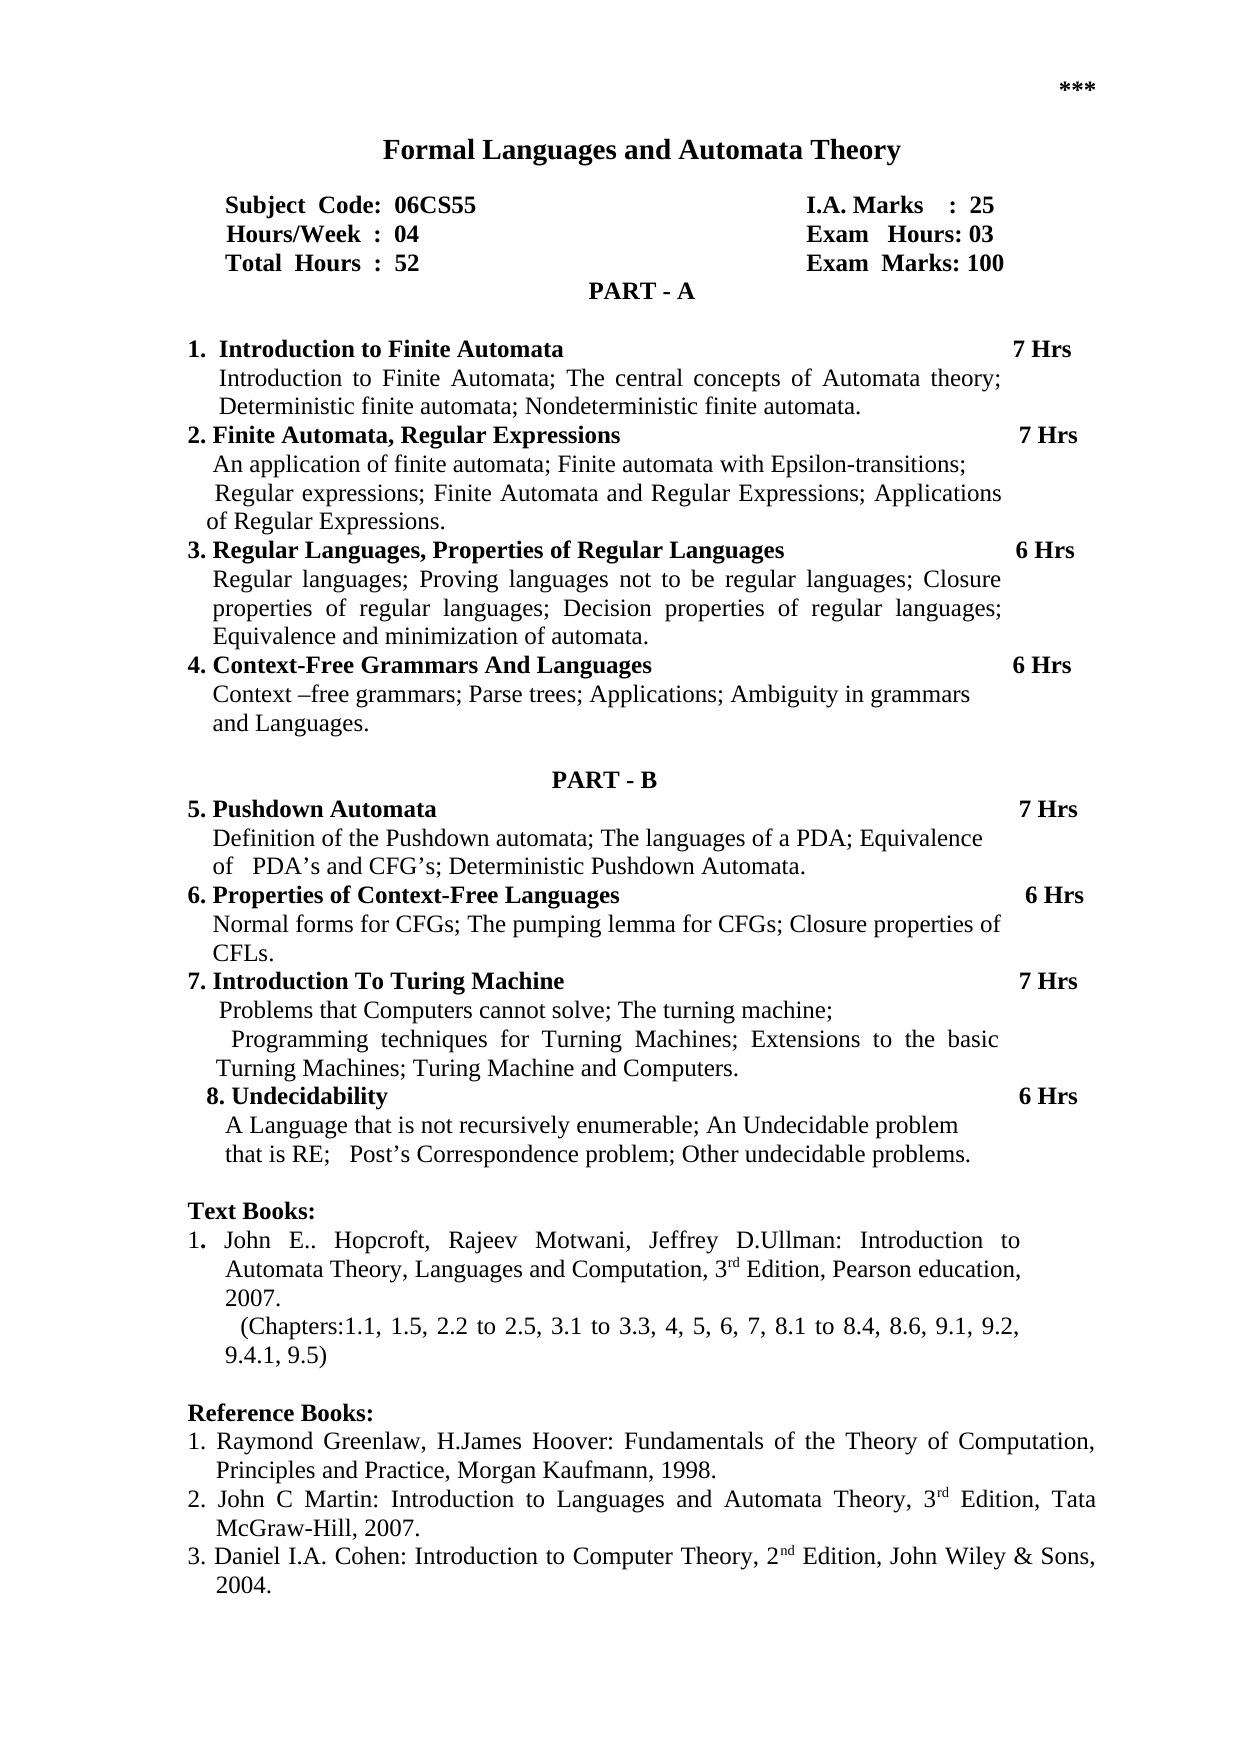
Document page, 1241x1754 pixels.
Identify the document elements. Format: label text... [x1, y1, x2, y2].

text Formal Languages and Automata Theory [187, 132, 1096, 166]
text 8. Undecidability 6 Hrs [206, 1081, 1087, 1110]
text (Chapters:1.1, 1.5, 2.2 to 2.5, 3.1 to 3.3, 4, 5, 6, 7, 8.1 to 8.4, 8.6, 9.1, 9.2, 9.4.1, 9.5) [187, 1311, 1021, 1369]
text 5. Pushdown Automata 7 Hrs [187, 794, 1096, 823]
text Context –free grammars; Parse trees; Applications; Ambiguity in grammars and Languages. [212, 679, 999, 765]
text 6. Properties of Context-Free Languages 6 Hrs [187, 880, 1087, 909]
text 2. John C Martin: Introduction to Languages and Automata Theory, 3rd Edition, Tata McGraw-Hill, 2007. [187, 1484, 1096, 1541]
text 1. John E.. Hopcroft, Rajeev Motwani, Jeffrey D.Ullman: Introduction to Automata Theory, Languages and Computation, 3rd Edition, Pearson education, 2007. [187, 1225, 1021, 1311]
text PART - B [206, 765, 1002, 794]
text Text Books: [187, 1196, 1096, 1225]
text Problems that Computers cannot solve; The turning machine; [206, 995, 999, 1024]
text A Language that is not recursively enumerable; An Undecidable problem that is RE; Post’s Correspondence problem; Other undecidable problems. [206, 1110, 999, 1168]
text Regular expressions; Finite Automata and Regular Expressions; Applications of Regular Expressions. [206, 478, 1002, 535]
text 2. Finite Automata, Regular Expressions 7 Hrs [187, 420, 1096, 449]
text 3. Regular Languages, Properties of Regular Languages 6 Hrs [187, 535, 1087, 564]
text Introduction to Finite Automata; The central concepts of Automata theory; Deterministic finite automata; Nondeterministic finite automata. [219, 363, 1002, 420]
subtitle Total Hours : 52 Exam Marks: 100 [225, 248, 1096, 276]
text Normal forms for CFGs; The pumping lemma for CFGs; Closure properties of CFLs. [212, 909, 1002, 966]
text Hours/Week : 04 Exam Hours: 03 [187, 219, 1096, 248]
text Reference Books: [187, 1398, 1096, 1426]
text 4. Context-Free Grammars And Languages 6 Hrs [187, 650, 1096, 679]
text 1. Introduction to Finite Automata 7 Hrs [187, 334, 1087, 363]
text An application of finite automata; Finite automata with Epsilon-transitions; [206, 449, 1002, 478]
text 7. Introduction To Turing Machine 7 Hrs [187, 966, 1096, 995]
text Definition of the Pushdown automata; The languages of a PDA; Equivalence of PDA’s and CFG’s; Deterministic Pushdown Automata. [212, 823, 999, 880]
subtitle Subject Code: 06CS55 I.A. Marks : 25 [225, 190, 1096, 219]
text PART - A [187, 276, 1096, 305]
text Programming techniques for Turning Machines; Extensions to the basic Turning Machines; Turing Machine and Computers. [206, 1024, 999, 1081]
text 1. Raymond Greenlaw, H.James Hoover: Fundamentals of the Theory of Computation, Principles and Practice, Morgan Kaufmann, 1998. [187, 1426, 1096, 1484]
text Regular languages; Proving languages not to be regular languages; Closure properties of regular languages; Decision properties of regular languages; Equivalence and minimization of automata. [212, 564, 1002, 650]
text 3. Daniel I.A. Cohen: Introduction to Computer Theory, 2nd Edition, John Wiley & Sons, 2004. [187, 1541, 1096, 1599]
